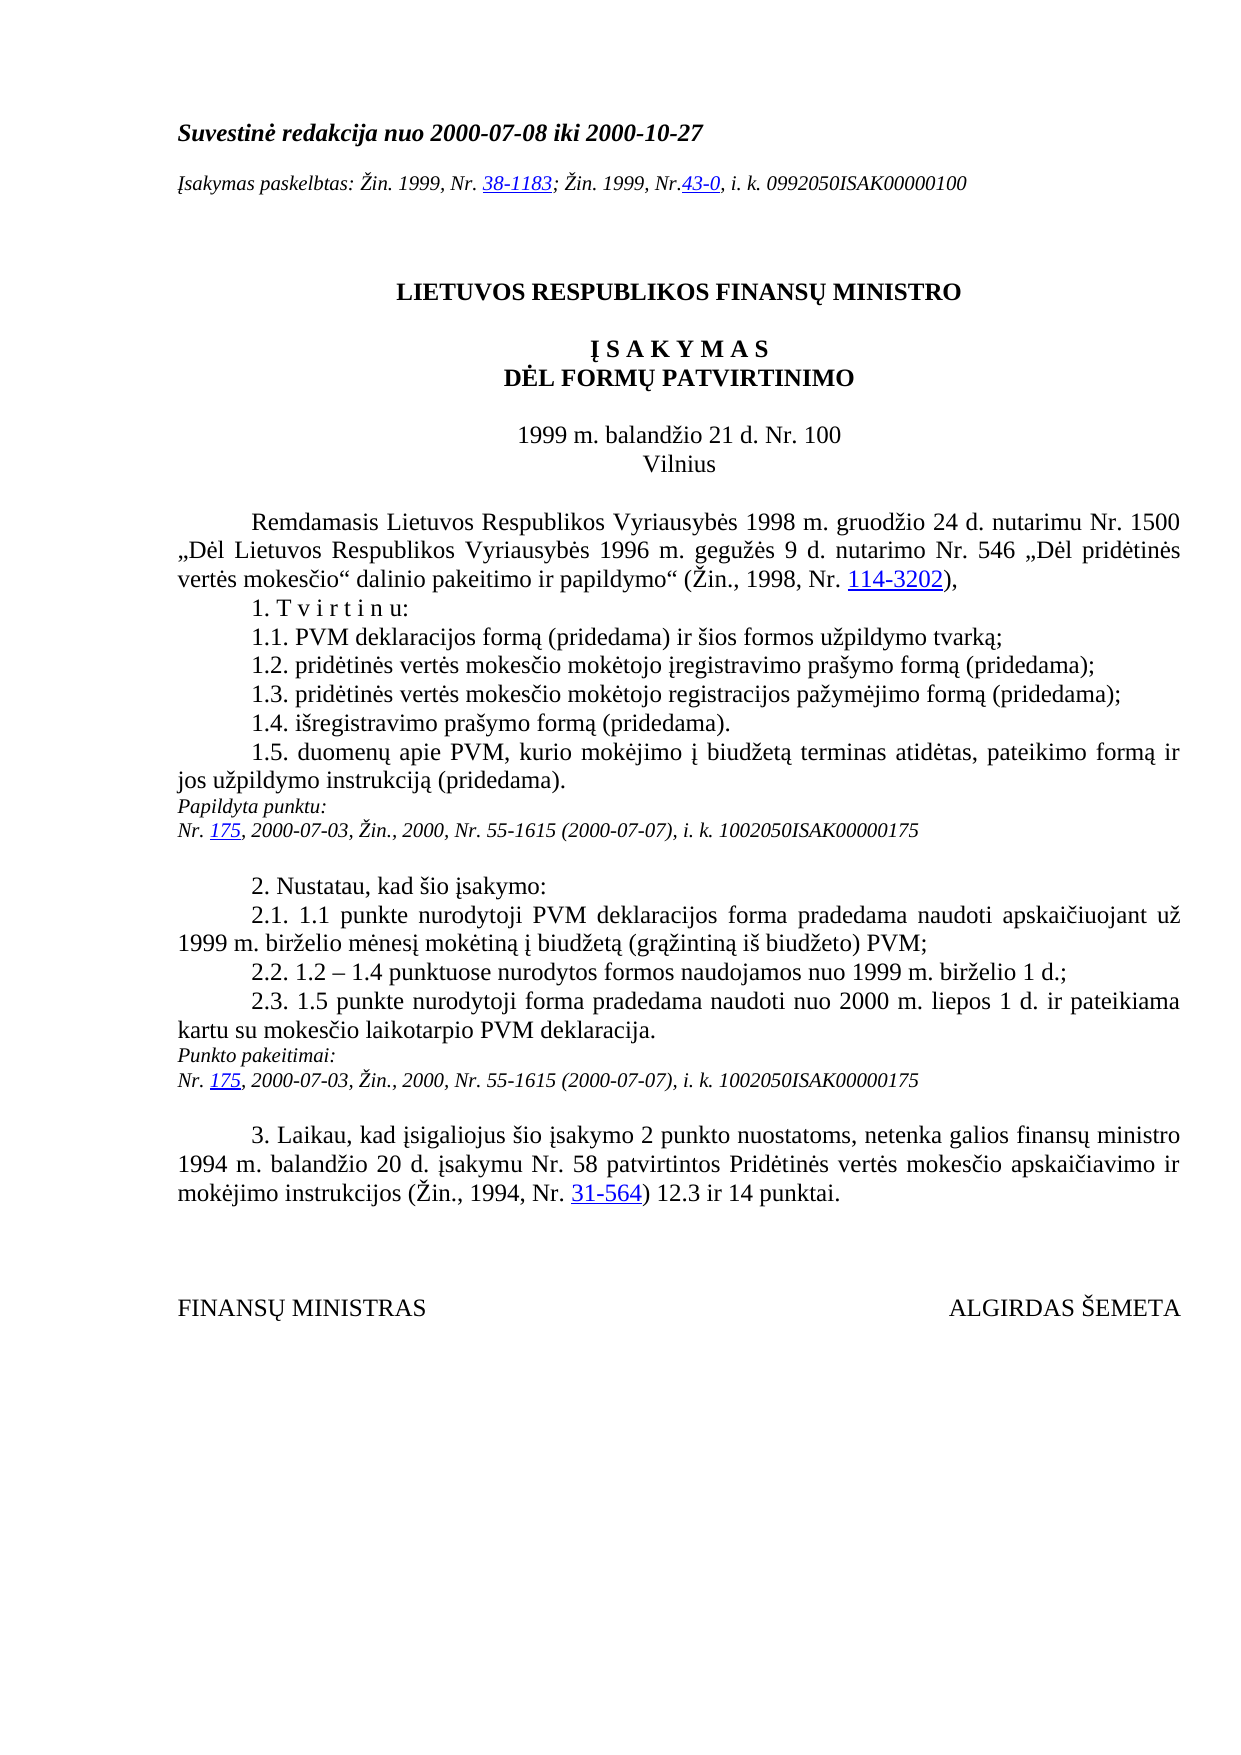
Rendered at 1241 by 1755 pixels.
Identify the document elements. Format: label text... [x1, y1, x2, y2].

text 2.2. 1.2 – 1.4 punktuose nurodytos formos naudojamos nuo 1999 m. birželio 1 d.; [177, 957, 1181, 986]
text 1999 m. balandžio 21 d. Nr. 100 [177, 420, 1181, 449]
text Nr. 175, 2000-07-03, Žin., 2000, Nr. 55-1615 (2000-07-07), i. k. 1002050ISAK00000175 [177, 818, 1181, 842]
text 2.1. 1.1 punkte nurodytoji PVM deklaracijos forma pradedama naudoti apskaičiuojant už 1999 m. birželio mėnesį mokėtiną į biudžetą (grąžintiną iš biudžeto) PVM; [177, 900, 1181, 957]
text Punkto pakeitimai: [177, 1043, 1181, 1067]
text 1.5. duomenų apie PVM, kurio mokėjimo į biudžetą terminas atidėtas, pateikimo formą ir jos užpildymo instrukciją (pridedama). [177, 737, 1181, 794]
text Suvestinė redakcija nuo 2000-07-08 iki 2000-10-27 [177, 118, 1181, 147]
text 1. Tvirtinu: [177, 593, 1181, 622]
text LIETUVOS RESPUBLIKOS FINANSŲ MINISTRO [177, 277, 1181, 305]
text 1.4. išregistravimo prašymo formą (pridedama). [177, 708, 1181, 737]
text Vilnius [177, 449, 1181, 478]
text 1.3. pridėtinės vertės mokesčio mokėtojo registracijos pažymėjimo formą (pridedama); [177, 679, 1181, 708]
text Įsakymas paskelbtas: Žin. 1999, Nr. 38-1183; Žin. 1999, Nr.43-0, i. k. 0992050ISAK00000100 [177, 171, 1181, 195]
text DĖL FORMŲ PATVIRTINIMO [177, 363, 1181, 392]
text FINANSŲ MINISTRAS ALGIRDAS ŠEMETA [177, 1293, 1181, 1322]
text Nr. 175, 2000-07-03, Žin., 2000, Nr. 55-1615 (2000-07-07), i. k. 1002050ISAK00000175 [177, 1067, 1181, 1092]
text Papildyta punktu: [177, 794, 1181, 818]
text Remdamasis Lietuvos Respublikos Vyriausybės 1998 m. gruodžio 24 d. nutarimu Nr. 1500 „Dėl Lietuvos Respublikos Vyriausybės 1996 m. gegužės 9 d. nutarimo Nr. 546 „Dėl pridėtinės vertės mokesčio“ dalinio pakeitimo ir papildymo“ (Žin., 1998, Nr. 114-3202), [177, 507, 1181, 593]
text 2.3. 1.5 punkte nurodytoji forma pradedama naudoti nuo 2000 m. liepos 1 d. ir pateikiama kartu su mokesčio laikotarpio PVM deklaracija. [177, 986, 1181, 1043]
text Į S A K Y M A S [177, 334, 1181, 363]
text 3. Laikau, kad įsigaliojus šio įsakymo 2 punkto nuostatoms, netenka galios finansų ministro 1994 m. balandžio 20 d. įsakymu Nr. 58 patvirtintos Pridėtinės vertės mokesčio apskaičiavimo ir mokėjimo instrukcijos (Žin., 1994, Nr. 31-564) 12.3 ir 14 punktai. [177, 1120, 1181, 1207]
text 1.1. PVM deklaracijos formą (pridedama) ir šios formos užpildymo tvarką; [177, 622, 1181, 650]
text 2. Nustatau, kad šio įsakymo: [177, 871, 1181, 900]
text 1.2. pridėtinės vertės mokesčio mokėtojo įregistravimo prašymo formą (pridedama); [177, 650, 1181, 679]
